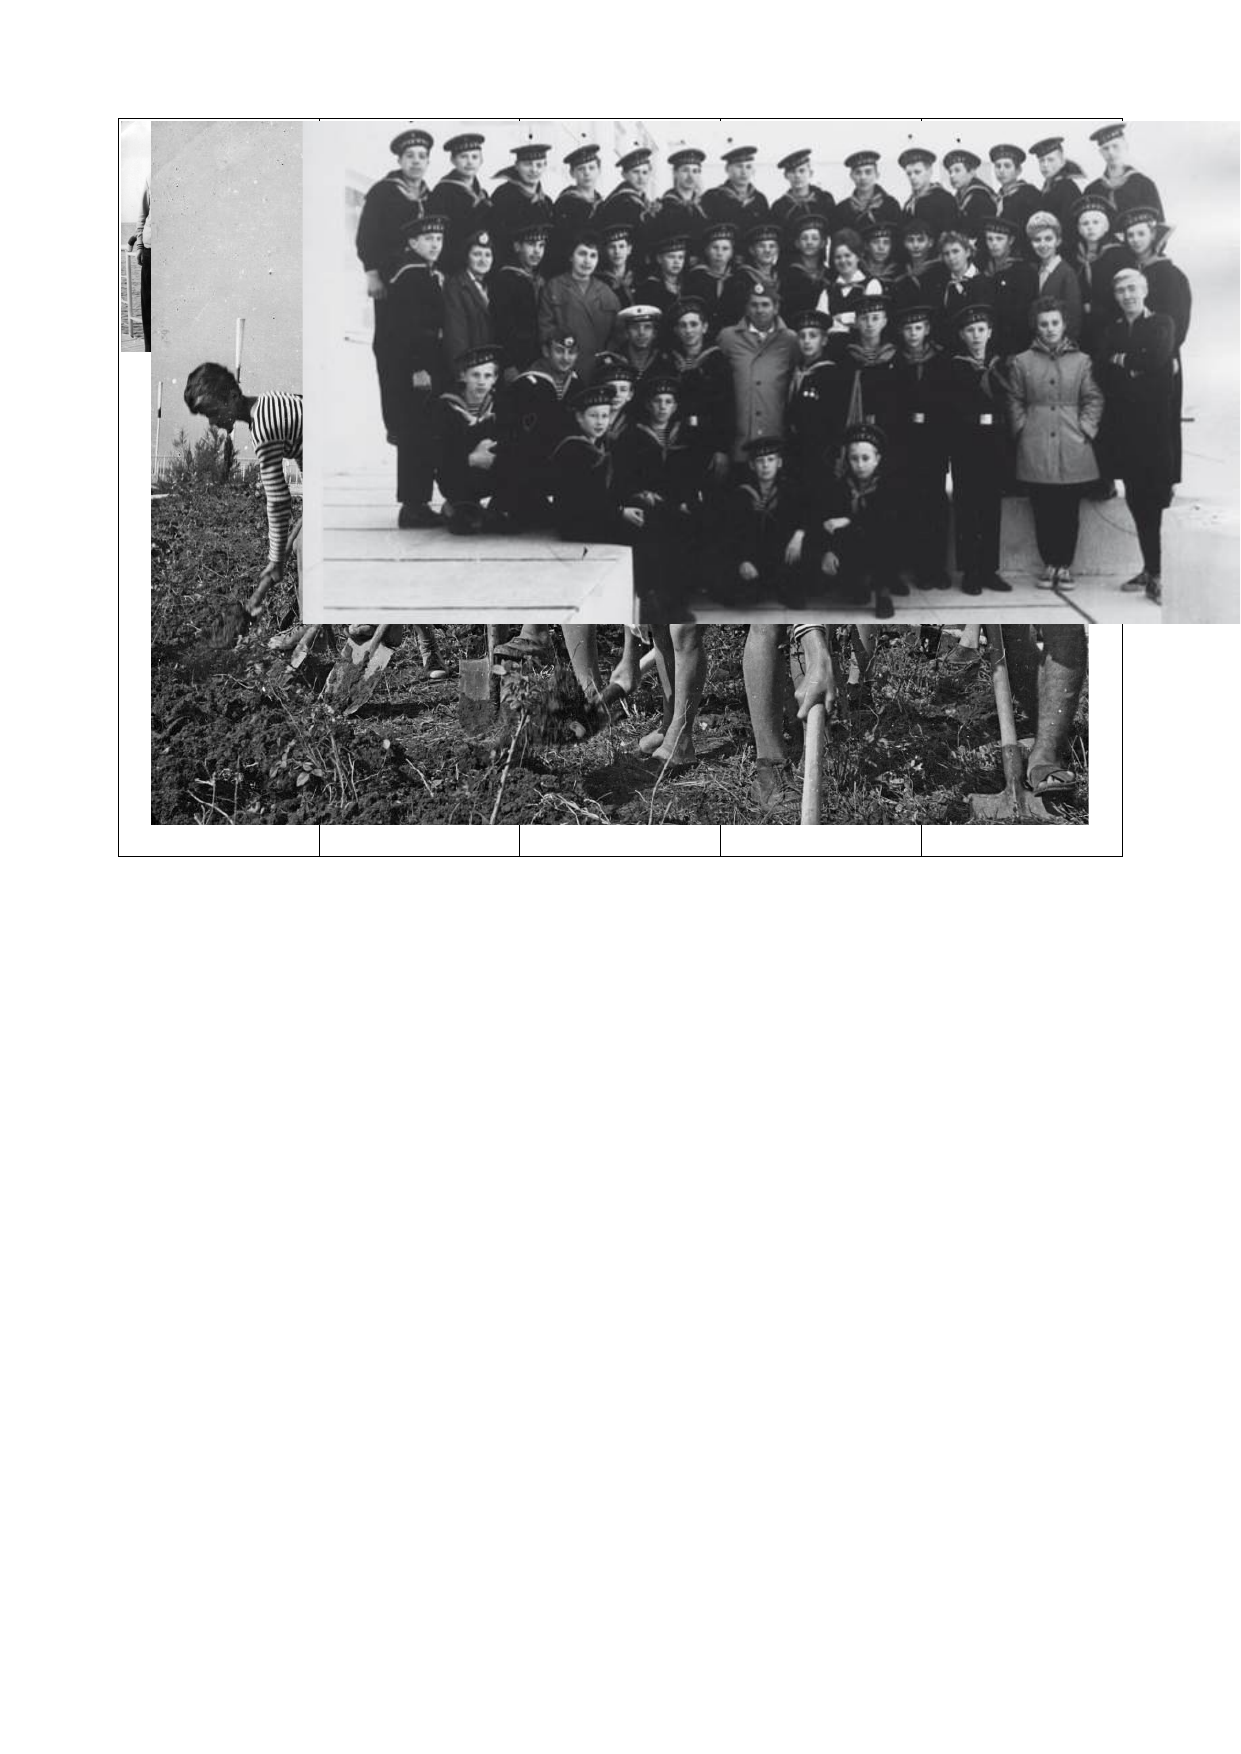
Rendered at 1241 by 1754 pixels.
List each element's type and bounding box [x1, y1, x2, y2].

table_cell [721, 825, 921, 856]
table_cell [119, 119, 319, 856]
table_cell [922, 624, 1122, 856]
picture [121, 121, 1241, 825]
table_cell [520, 825, 720, 856]
table_cell [320, 825, 519, 856]
